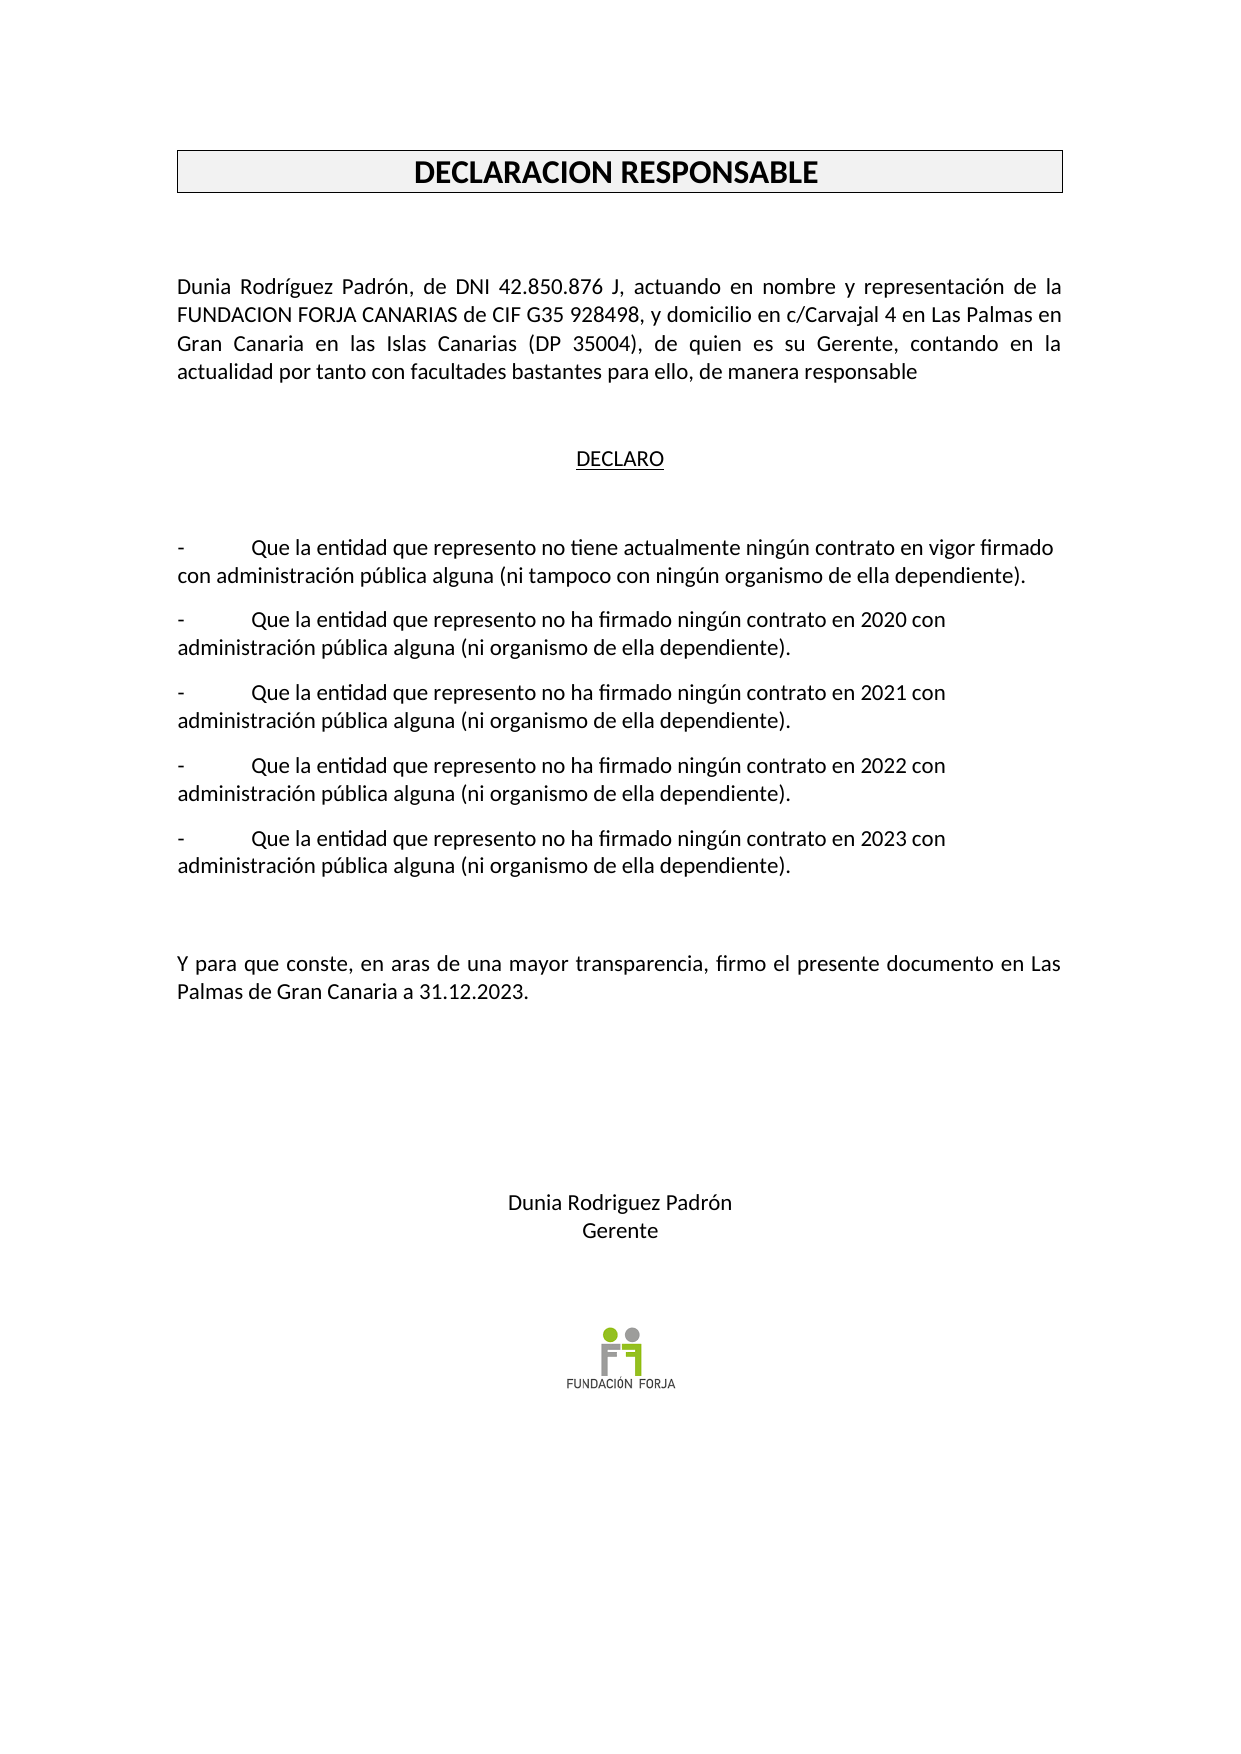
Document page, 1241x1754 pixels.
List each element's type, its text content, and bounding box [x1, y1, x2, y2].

text DECLARO [177, 444, 1063, 473]
list Que la entidad que represento no ha firmado ningún contrato en 2022 con administración pública alguna (ni organismo de ella dependiente). [177, 751, 1064, 807]
list Que la entidad que represento no ha firmado ningún contrato en 2023 con administración pública alguna (ni organismo de ella dependiente). [177, 824, 1064, 880]
list Que la entidad que represento no ha firmado ningún contrato en 2021 con administración pública alguna (ni organismo de ella dependiente). [177, 678, 1064, 734]
text Dunia Rodríguez Padrón, de DNI 42.850.876 J, actuando en nombre y representación de la FUNDACION FORJA CANARIAS de CIF G35 928498, y domicilio en c/Carvajal 4 en Las Palmas en Gran Canaria en las Islas Canarias (DP 35004), de quien es su Gerente, contando en la actualidad por tanto con facultades bastantes para ello, de manera responsable [177, 272, 1063, 385]
list Que la entidad que represento no tiene actualmente ningún contrato en vigor firmado con administración pública alguna (ni tampoco con ningún organismo de ella dependiente). [177, 533, 1064, 589]
text Y para que conste, en aras de una mayor transparencia, firmo el presente documento en Las Palmas de Gran Canaria a 31.12.2023. [177, 949, 1063, 1005]
text Gerente [177, 1216, 1063, 1244]
list Que la entidad que represento no ha firmado ningún contrato en 2020 con administración pública alguna (ni organismo de ella dependiente). [177, 606, 1064, 662]
text DECLARACION RESPONSABLE [178, 151, 1062, 192]
text Dunia Rodriguez Padrón [177, 1188, 1063, 1216]
